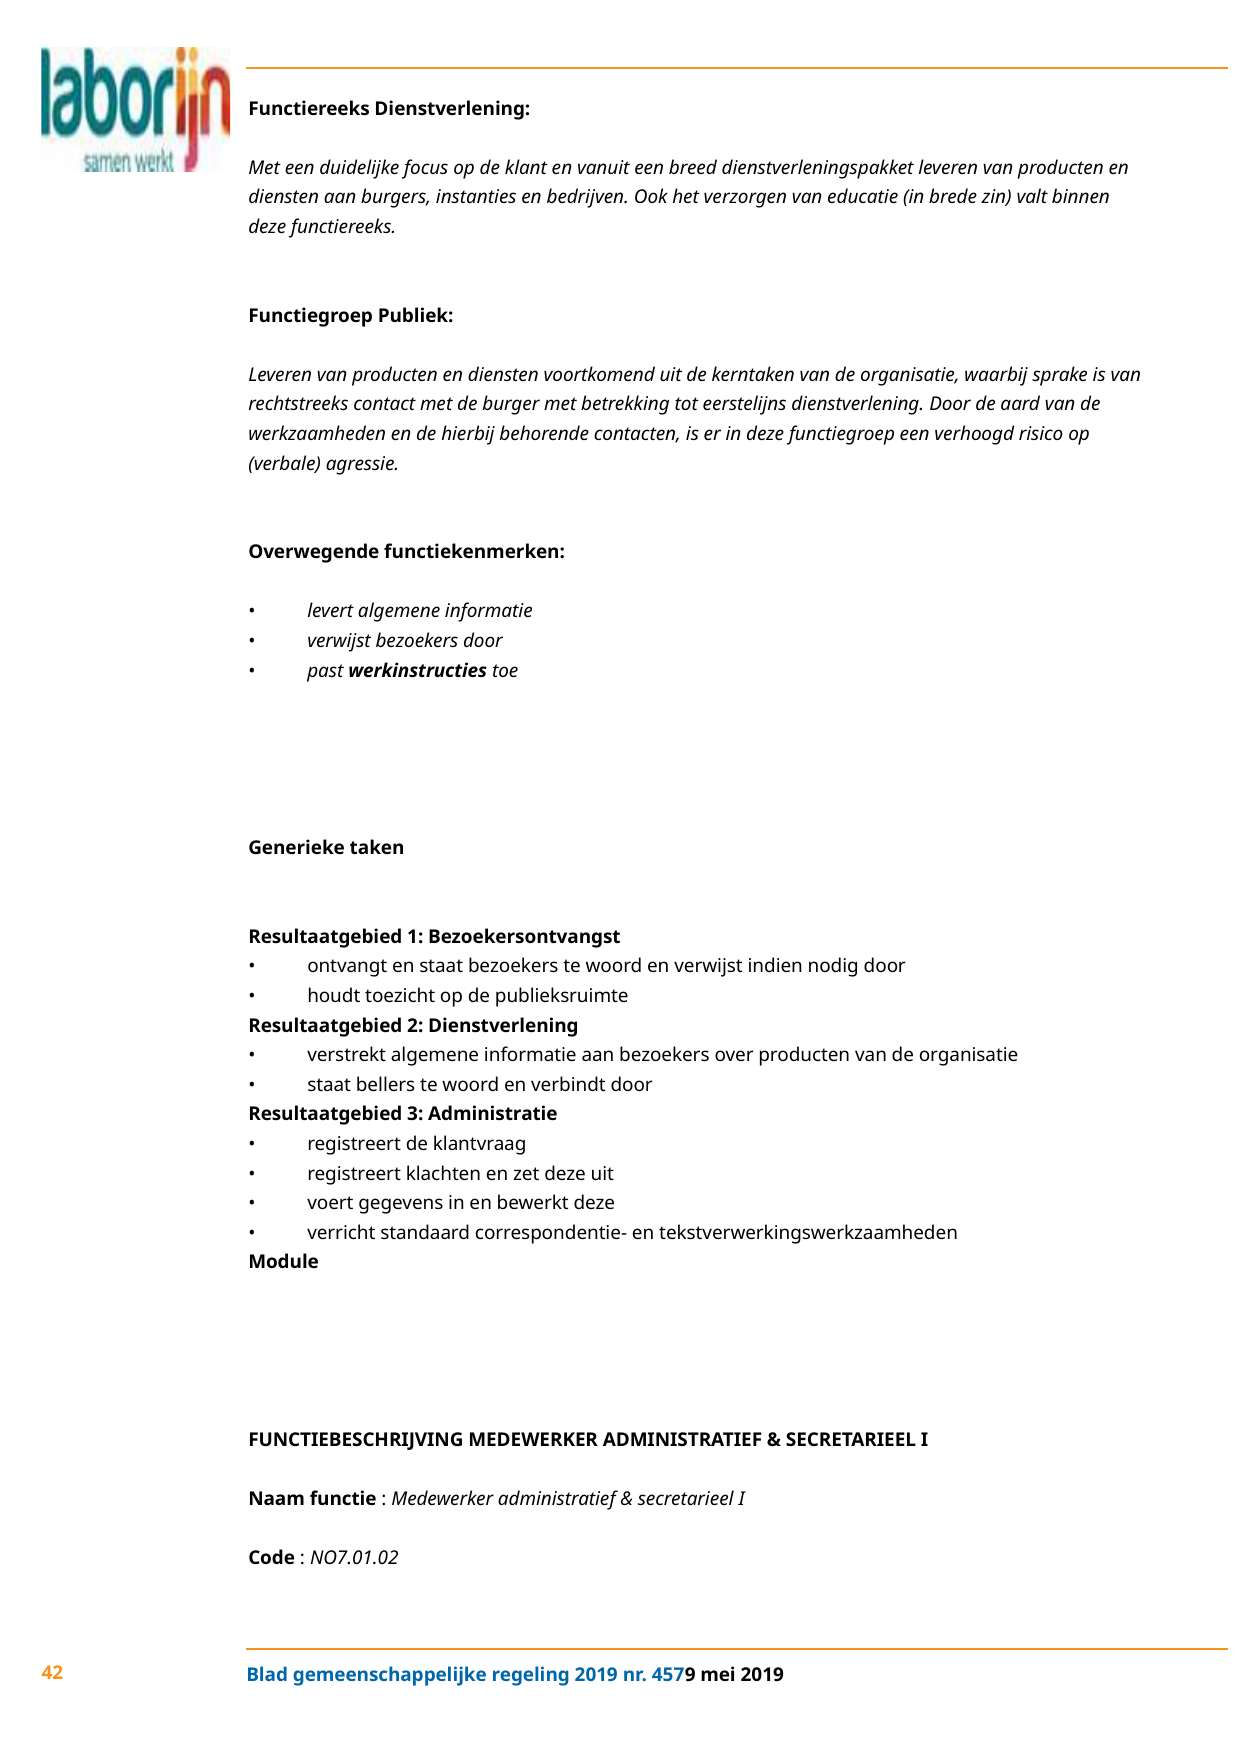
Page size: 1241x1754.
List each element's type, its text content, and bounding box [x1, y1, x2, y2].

list verricht standaard correspondentie- en tekstverwerkingswerkzaamheden [248, 1219, 1152, 1245]
list verwijst bezoekers door [248, 627, 1152, 653]
list voert gegevens in en bewerkt deze [248, 1189, 1152, 1215]
list registreert de klantvraag [248, 1130, 1152, 1156]
picture [41, 47, 231, 172]
text Code : NO7.01.02 [248, 1544, 1152, 1570]
text Resultaatgebied 1: Bezoekersontvangst [248, 923, 1152, 949]
list levert algemene informatie [248, 598, 1152, 623]
text FUNCTIEBESCHRIJVING MEDEWERKER ADMINISTRATIEF & SECRETARIEEL I [248, 1426, 1152, 1452]
list houdt toezicht op de publieksruimte [248, 982, 1152, 1008]
list ontvangt en staat bezoekers te woord en verwijst indien nodig door [248, 953, 1152, 978]
text Resultaatgebied 3: Administratie [248, 1101, 1152, 1126]
text Leveren van producten en diensten voortkomend uit de kerntaken van de organisatie, waarbij sprake is van rechtstreeks contact met de burger met betrekking tot eerstelijns dienstverlening. Door de aard van de werkzaamheden en de hierbij behorende contacten, is er in deze functiegroep een verhoogd risico op (verbale) agressie. [248, 361, 1152, 476]
text Overwegende functiekenmerken: [248, 538, 1152, 564]
text Generieke taken [248, 834, 1152, 860]
text Naam functie : Medewerker administratief & secretarieel I [248, 1485, 1152, 1511]
text Met een duidelijke focus op de klant en vanuit een breed dienstverleningspakket leveren van producten en diensten aan burgers, instanties en bedrijven. Ook het verzorgen van educatie (in brede zin) valt binnen deze functiereeks. [248, 154, 1152, 239]
text Resultaatgebied 2: Dienstverlening [248, 1012, 1152, 1038]
list past werkinstructies toe [248, 657, 1152, 683]
text Module [248, 1248, 1152, 1274]
text Functiereeks Dienstverlening: [248, 95, 1152, 121]
list verstrekt algemene informatie aan bezoekers over producten van de organisatie [248, 1041, 1152, 1067]
text Functiegroep Publiek: [248, 302, 1152, 328]
list registreert klachten en zet deze uit [248, 1160, 1152, 1186]
list staat bellers te woord en verbindt door [248, 1071, 1152, 1097]
